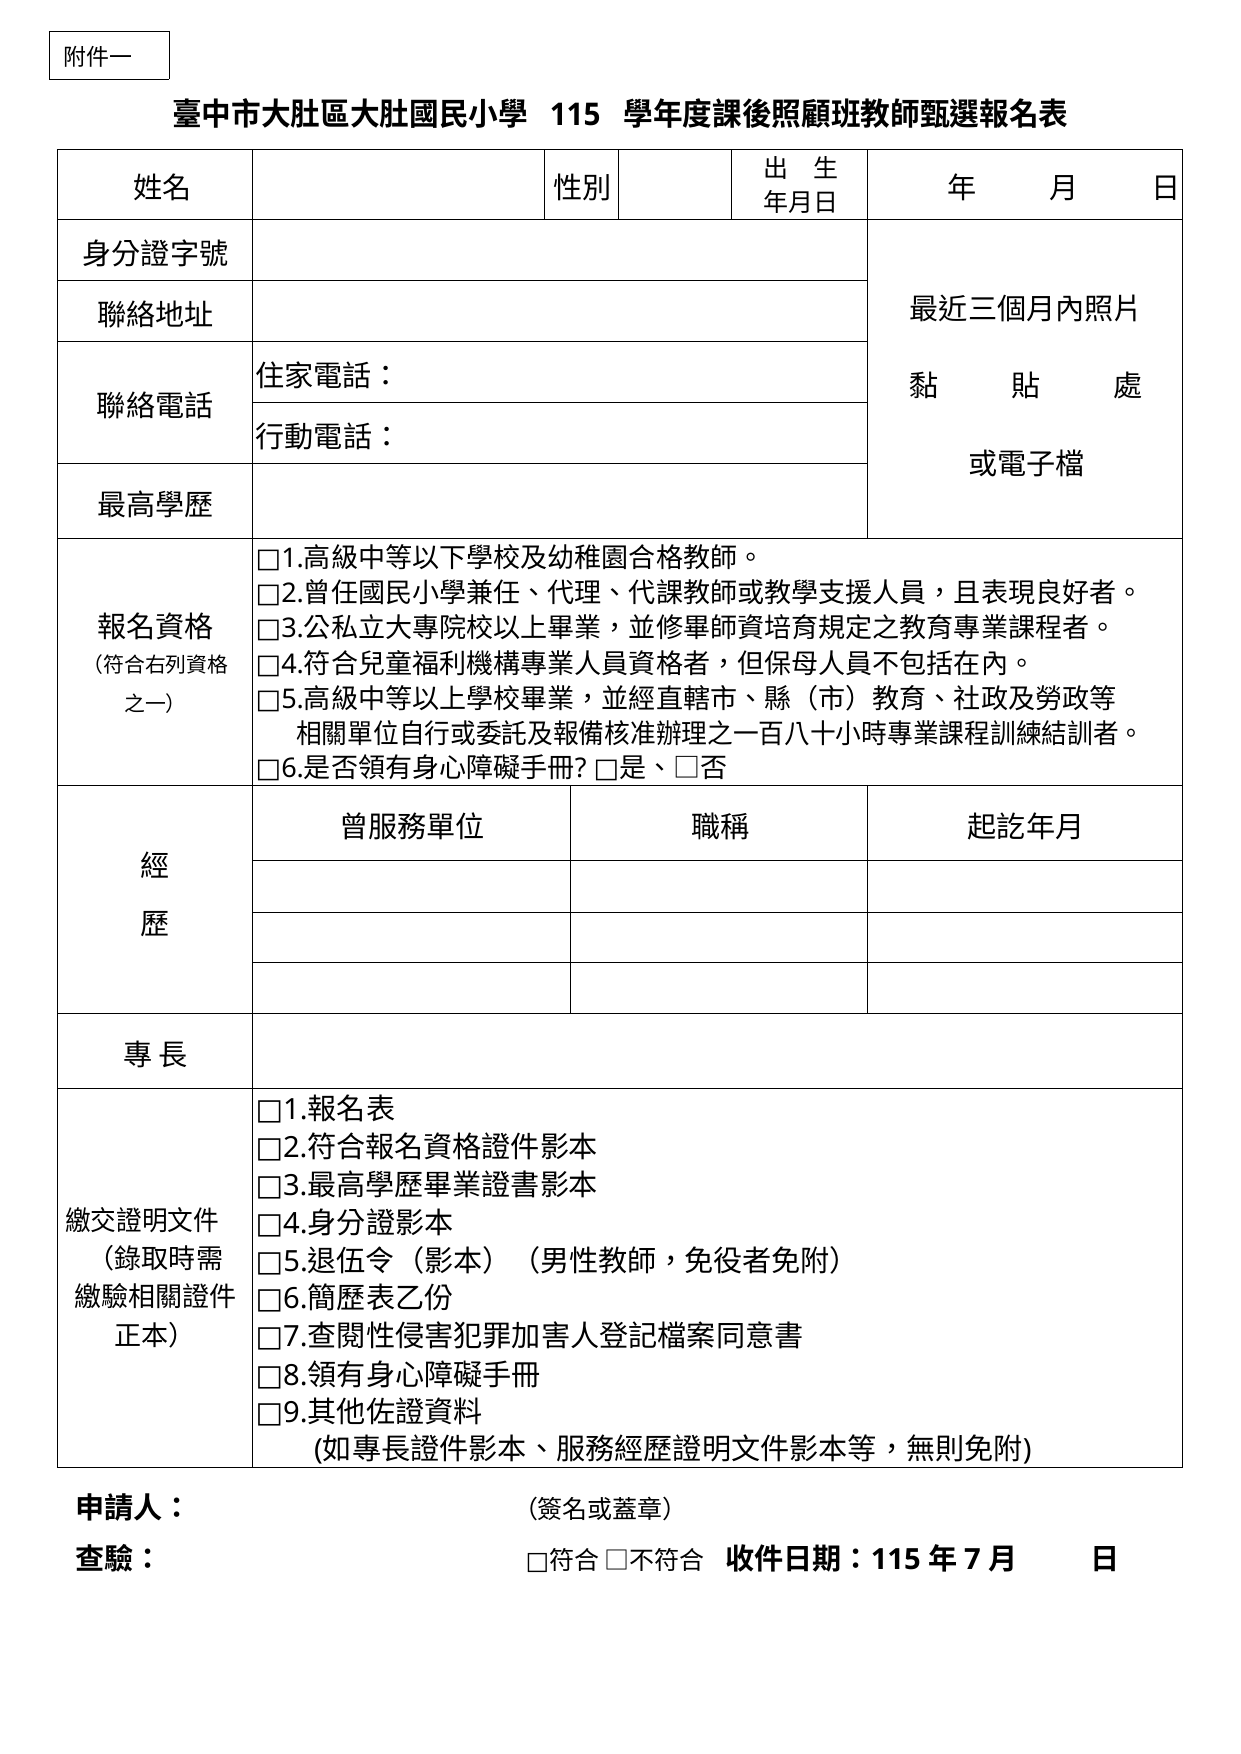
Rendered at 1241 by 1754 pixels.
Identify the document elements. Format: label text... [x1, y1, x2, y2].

table_cell 聯絡地址 [58, 281, 252, 341]
table_cell 住家電話： [253, 342, 867, 402]
text 申請人： （簽名或蓋章） [75, 1484, 1194, 1526]
text 查驗： □符合 □不符合 收件日期：115 年 7 月 日 [75, 1536, 1194, 1578]
table_cell [868, 913, 1182, 962]
table_cell [253, 464, 867, 538]
table_header [253, 150, 544, 219]
text 臺中市大肚區大肚國民小學 115 學年度課後照顧班教師甄選報名表 [46, 89, 1194, 134]
table_cell [253, 913, 570, 962]
table_cell 繳交證明文件 （錄取時需 繳驗相關證件正本） [58, 1089, 252, 1467]
table_cell 最近三個月內照片黏 貼 處或電子檔 [868, 220, 1182, 538]
table_cell [253, 220, 867, 280]
table_header 出 生 年月日 [732, 150, 867, 219]
table_cell 專 長 [58, 1014, 252, 1088]
table_cell 經歷 [58, 786, 252, 1013]
table_cell 職稱 [571, 786, 867, 860]
table_cell □1.高級中等以下學校及幼稚園合格教師。 □2.曾任國民小學兼任、代理、代課教師或教學支援人員，且表現良好者。 □3.公私立大專院校以上畢業，並修畢師資培育規定之教育專業課程者。 □4.符合兒童福利機構專業人員資格者，但保母人員不包括在內。 □5.高級中等以上學校畢業，並經直轄市、縣（市）教育、社政及勞政等 相關單位自行或委託及報備核准辦理之一百八十小時專業課程訓練結訓者。 □6.是否領有身心障礙手冊? □是、□否 [253, 539, 1182, 785]
table_header [619, 150, 731, 219]
table_cell [571, 913, 867, 962]
table_cell [253, 281, 867, 341]
table_header 年 月 日 [868, 150, 1182, 219]
table_cell [253, 861, 570, 912]
table_header 姓名 [58, 150, 252, 219]
table_cell □1.報名表 □2.符合報名資格證件影本 □3.最高學歷畢業證書影本 □4.身分證影本 □5.退伍令（影本）（男性教師，免役者免附） □6.簡歷表乙份 □7.查閱性侵害犯罪加害人登記檔案同意書 □8.領有身心障礙手冊 □9.其他佐證資料 (如專長證件影本、服務經歷證明文件影本等，無則免附) [253, 1089, 1182, 1467]
table_cell [253, 1014, 1182, 1088]
table_cell 最高學歷 [58, 464, 252, 538]
table_cell 報名資格 （符合右列資格之一） [58, 539, 252, 785]
table_cell 聯絡電話 [58, 342, 252, 463]
table_cell 身分證字號 [58, 220, 252, 280]
table_cell [253, 963, 570, 1013]
table_cell 曾服務單位 [253, 786, 570, 860]
table_cell [571, 861, 867, 912]
table_cell [868, 963, 1182, 1013]
table_cell 起訖年月 [868, 786, 1182, 860]
table_cell [571, 963, 867, 1013]
table_cell 行動電話： [253, 403, 867, 463]
table_cell [868, 861, 1182, 912]
text 附件一 [64, 38, 154, 72]
table_header 性別 [545, 150, 618, 219]
